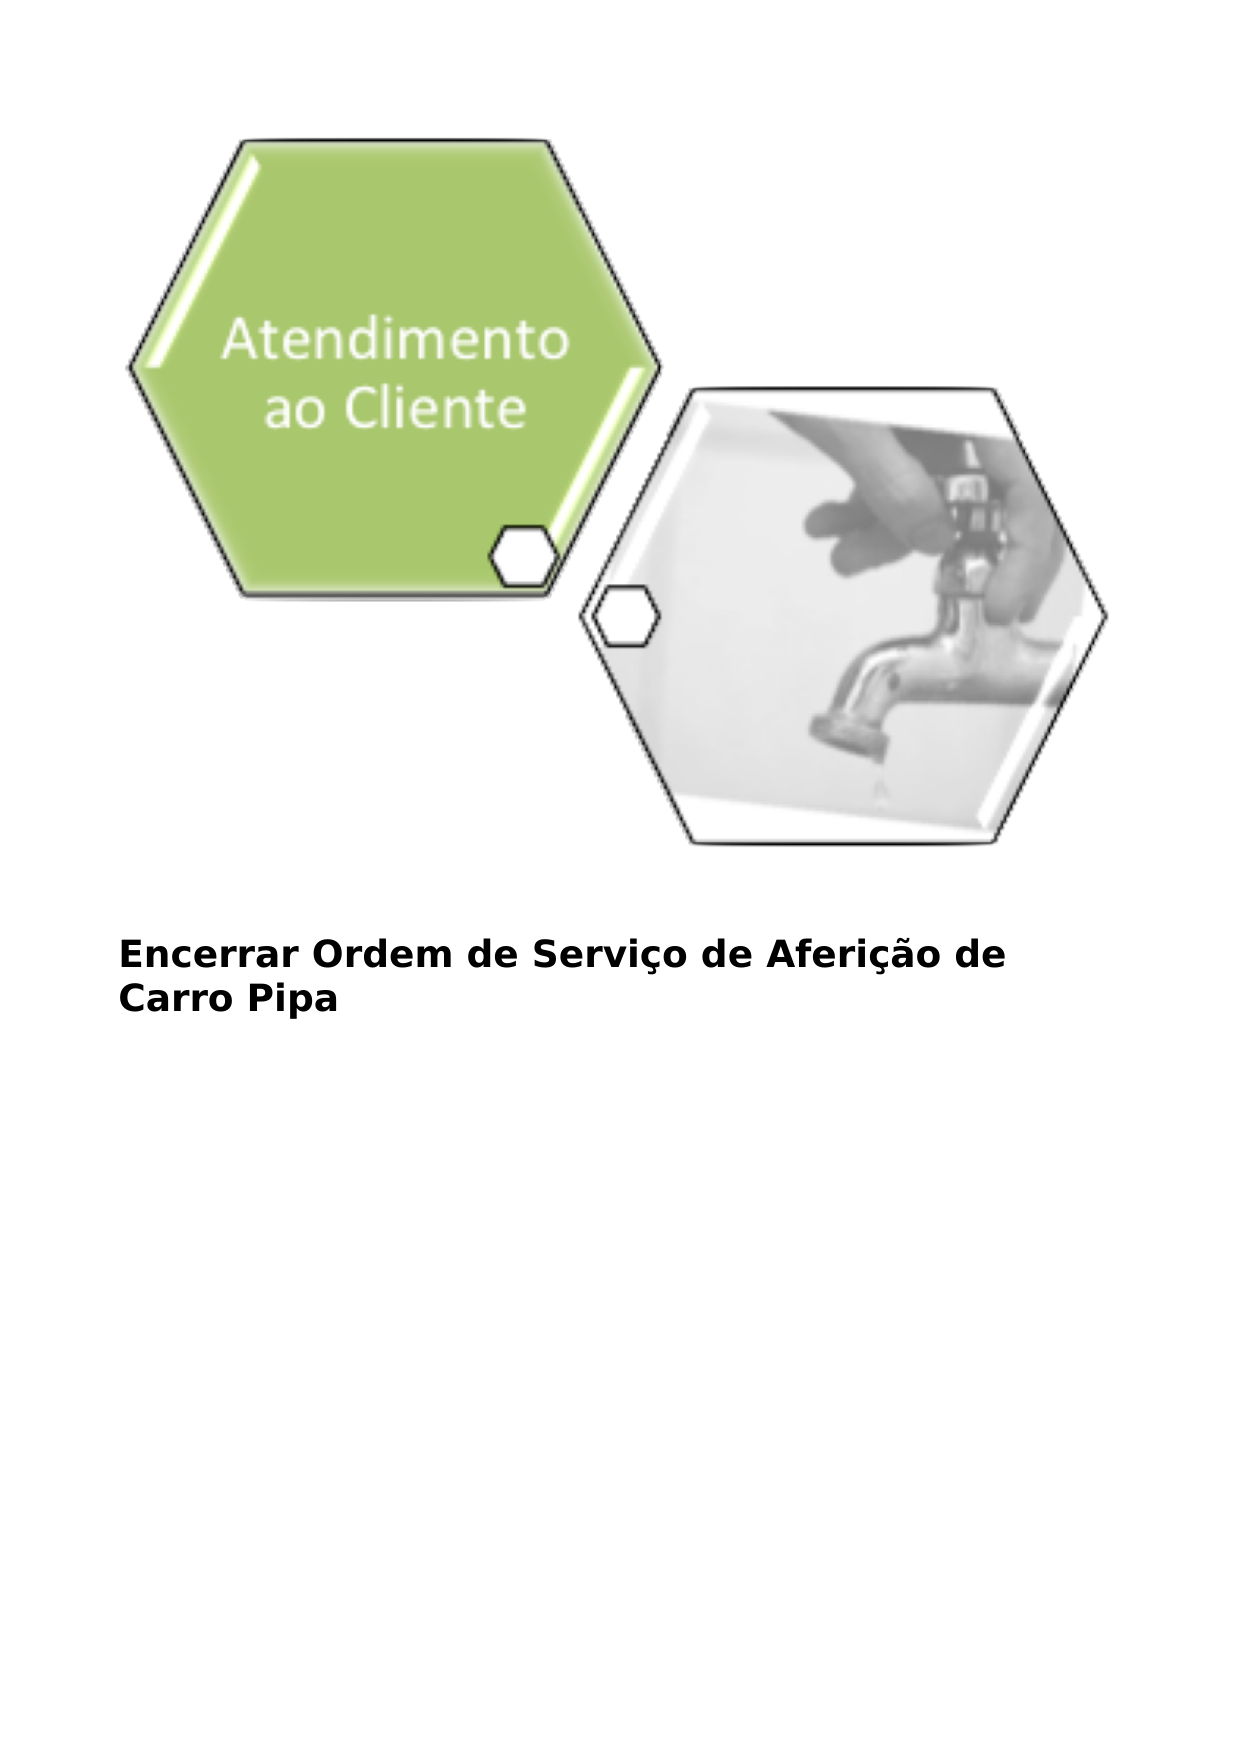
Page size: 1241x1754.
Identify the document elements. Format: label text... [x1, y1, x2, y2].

subtitle Encerrar Ordem de Serviço de Aferição de Carro Pipa [118, 933, 1122, 1020]
picture [118, 118, 1123, 866]
